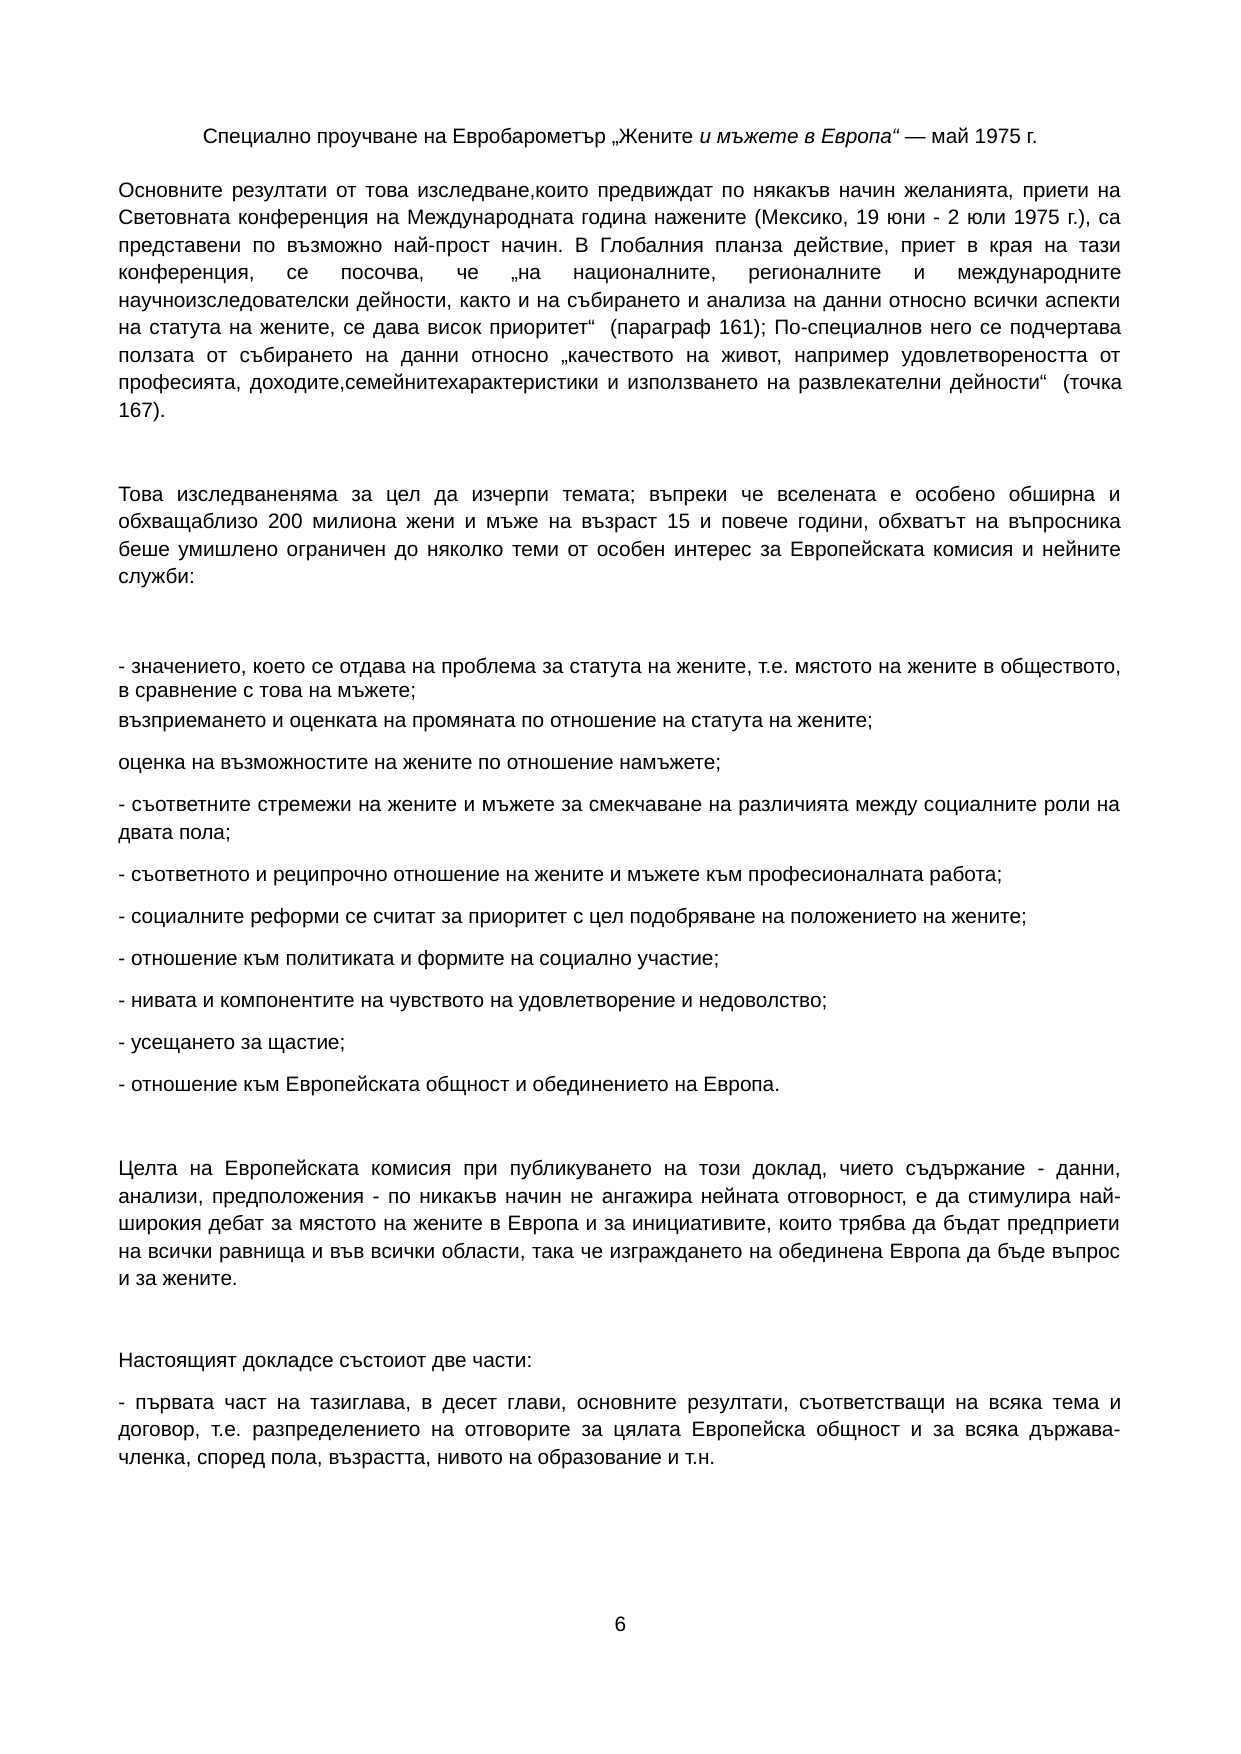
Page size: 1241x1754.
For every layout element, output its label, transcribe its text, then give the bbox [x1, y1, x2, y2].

text - усещането за щастие; [118, 1030, 1122, 1054]
text Това изследваненяма за цел да изчерпи темата; въпреки че вселената е особено обширна и обхващаблизо 200 милиона жени и мъже на възраст 15 и повече години, обхватът на въпросника беше умишлено ограничен до няколко теми от особен интерес за Европейската комисия и нейните служби: [118, 482, 1122, 588]
text - социалните реформи се считат за приоритет с цел подобряване на положението на жените; [118, 904, 1122, 928]
text оценка на възможностите на жените по отношение намъжете; [118, 750, 1122, 774]
text - първата част на тазиглава, в десет глави, основните резултати, съответстващи на всяка тема и договор, т.е. разпределението на отговорите за цялата Европейска общност и за всяка държава-членка, според пола, възрастта, нивото на образование и т.н. [118, 1390, 1122, 1469]
text Целта на Европейската комисия при публикуването на този доклад, чието съдържание - данни, анализи, предположения - по никакъв начин не ангажира нейната отговорност, е да стимулира най-широкия дебат за мястото на жените в Европа и за инициативите, които трябва да бъдат предприети на всички равнища и във всички области, така че изграждането на обединена Европа да бъде въпрос и за жените. [118, 1156, 1122, 1290]
text - съответното и реципрочно отношение на жените и мъжете към професионалната работа; [118, 862, 1122, 886]
text - отношение към Европейската общност и обединението на Европа. [118, 1072, 1122, 1096]
text - съответните стремежи на жените и мъжете за смекчаване на различията между социалните роли на двата пола; [118, 792, 1122, 843]
text Основните резултати от това изследване,които предвиждат по някакъв начин желанията, приети на Световната конференция на Международната година нажените (Мексико, 19 юни - 2 юли 1975 г.), са представени по възможно най-прост начин. В Глобалния планза действие, приет в края на тази конференция, се посочва, че „на националните, регионалните и международните научноизследователски дейности, както и на събирането и анализа на данни относно всички аспекти на статута на жените, се дава висок приоритет“ (параграф 161); По-специалнов него се подчертава ползата от събирането на данни относно „качеството на живот, например удовлетвореността от професията, доходите,семейнитехарактеристики и използването на развлекателни дейности“ (точка 167). [118, 177, 1122, 421]
text - отношение към политиката и формите на социално участие; [118, 946, 1122, 970]
text - нивата и компонентите на чувството на удовлетворение и недоволство; [118, 988, 1122, 1012]
text Настоящият докладсе състоиот две части: [118, 1348, 1122, 1372]
text - значението, което се отдава на проблема за статута на жените, т.е. мястото на жените в обществото, в сравнение с това на мъжете; [118, 654, 1122, 702]
text възприемането и оценката на промяната по отношение на статута на жените; [118, 708, 1122, 732]
